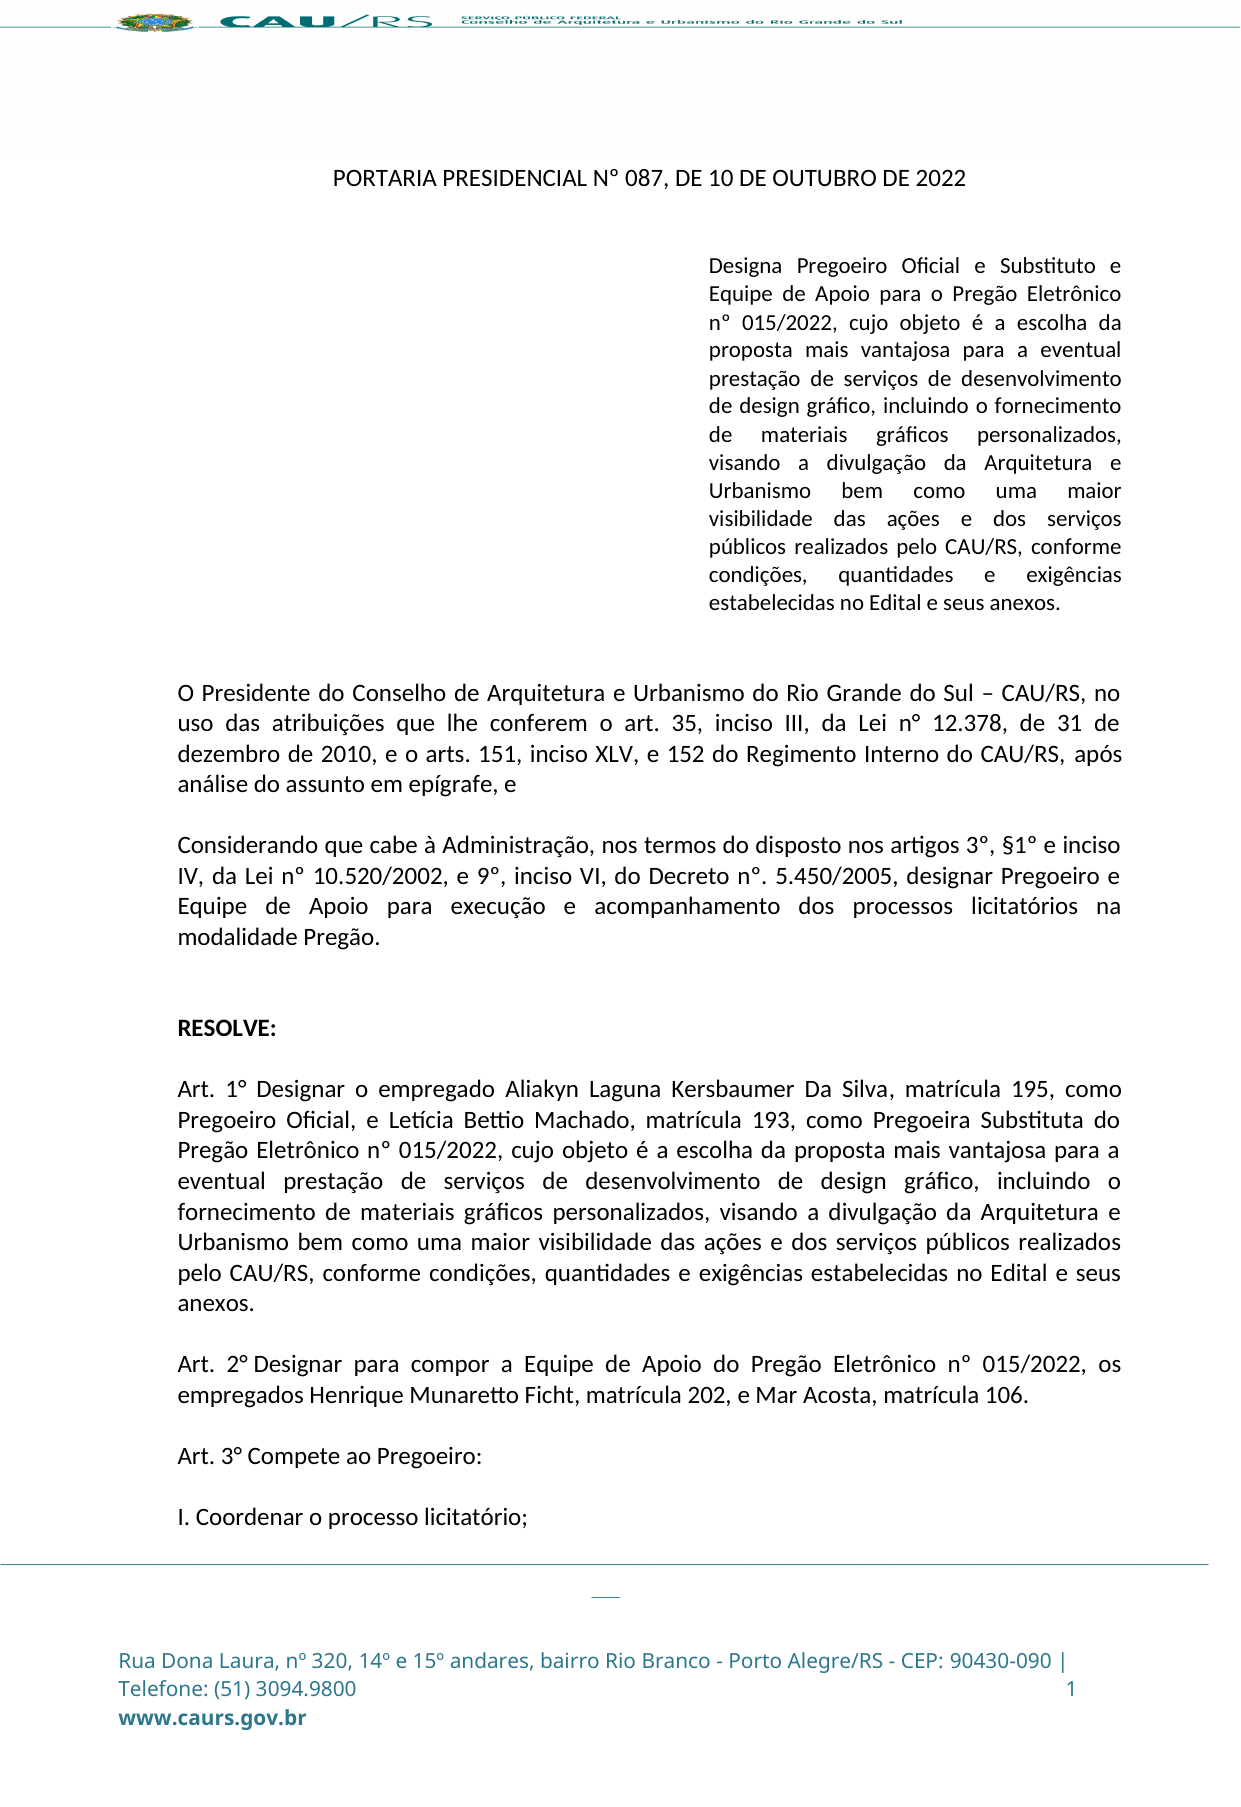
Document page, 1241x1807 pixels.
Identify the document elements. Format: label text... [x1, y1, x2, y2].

text Art. 3° Compete ao Pregoeiro: [177, 1440, 1122, 1470]
text O Presidente do Conselho de Arquitetura e Urbanismo do Rio Grande do Sul – CAU/RS, no uso das atribuições que lhe conferem o art. 35, inciso III, da Lei n° 12.378, de 31 de dezembro de 2010, e o arts. 151, inciso XLV, e 152 do Regimento Interno do CAU/RS, após análise do assunto em epígrafe, e [177, 677, 1122, 799]
text PORTARIA PRESIDENCIAL Nº 087, DE 10 DE OUTUBRO DE 2022 [177, 162, 1122, 193]
text RESOLVE: [177, 1013, 1122, 1043]
text Art. 1° Designar o empregado Aliakyn Laguna Kersbaumer Da Silva, matrícula 195, como Pregoeiro Oficial, e Letícia Bettio Machado, matrícula 193, como Pregoeira Substituta do Pregão Eletrônico nº 015/2022, cujo objeto é a escolha da proposta mais vantajosa para a eventual prestação de serviços de desenvolvimento de design gráfico, incluindo o fornecimento de materiais gráficos personalizados, visando a divulgação da Arquitetura e Urbanismo bem como uma maior visibilidade das ações e dos serviços públicos realizados pelo CAU/RS, conforme condições, quantidades e exigências estabelecidas no Edital e seus anexos. [177, 1074, 1122, 1318]
text Designa Pregoeiro Oficial e Substituto e Equipe de Apoio para o Pregão Eletrônico nº 015/2022, cujo objeto é a escolha da proposta mais vantajosa para a eventual prestação de serviços de desenvolvimento de design gráfico, incluindo o fornecimento de materiais gráficos personalizados, visando a divulgação da Arquitetura e Urbanismo bem como uma maior visibilidade das ações e dos serviços públicos realizados pelo CAU/RS, conforme condições, quantidades e exigências estabelecidas no Edital e seus anexos. [709, 252, 1122, 616]
text I. Coordenar o processo licitatório; [177, 1501, 1122, 1531]
text Considerando que cabe à Administração, nos termos do disposto nos artigos 3º, §1º e inciso IV, da Lei nº 10.520/2002, e 9º, inciso VI, do Decreto nº. 5.450/2005, designar Pregoeiro e Equipe de Apoio para execução e acompanhamento dos processos licitatórios na modalidade Pregão. [177, 829, 1122, 952]
text Art. 2° Designar para compor a Equipe de Apoio do Pregão Eletrônico nº 015/2022, os empregados Henrique Munaretto Ficht, matrícula 202, e Mar Acosta, matrícula 106. [177, 1348, 1122, 1409]
